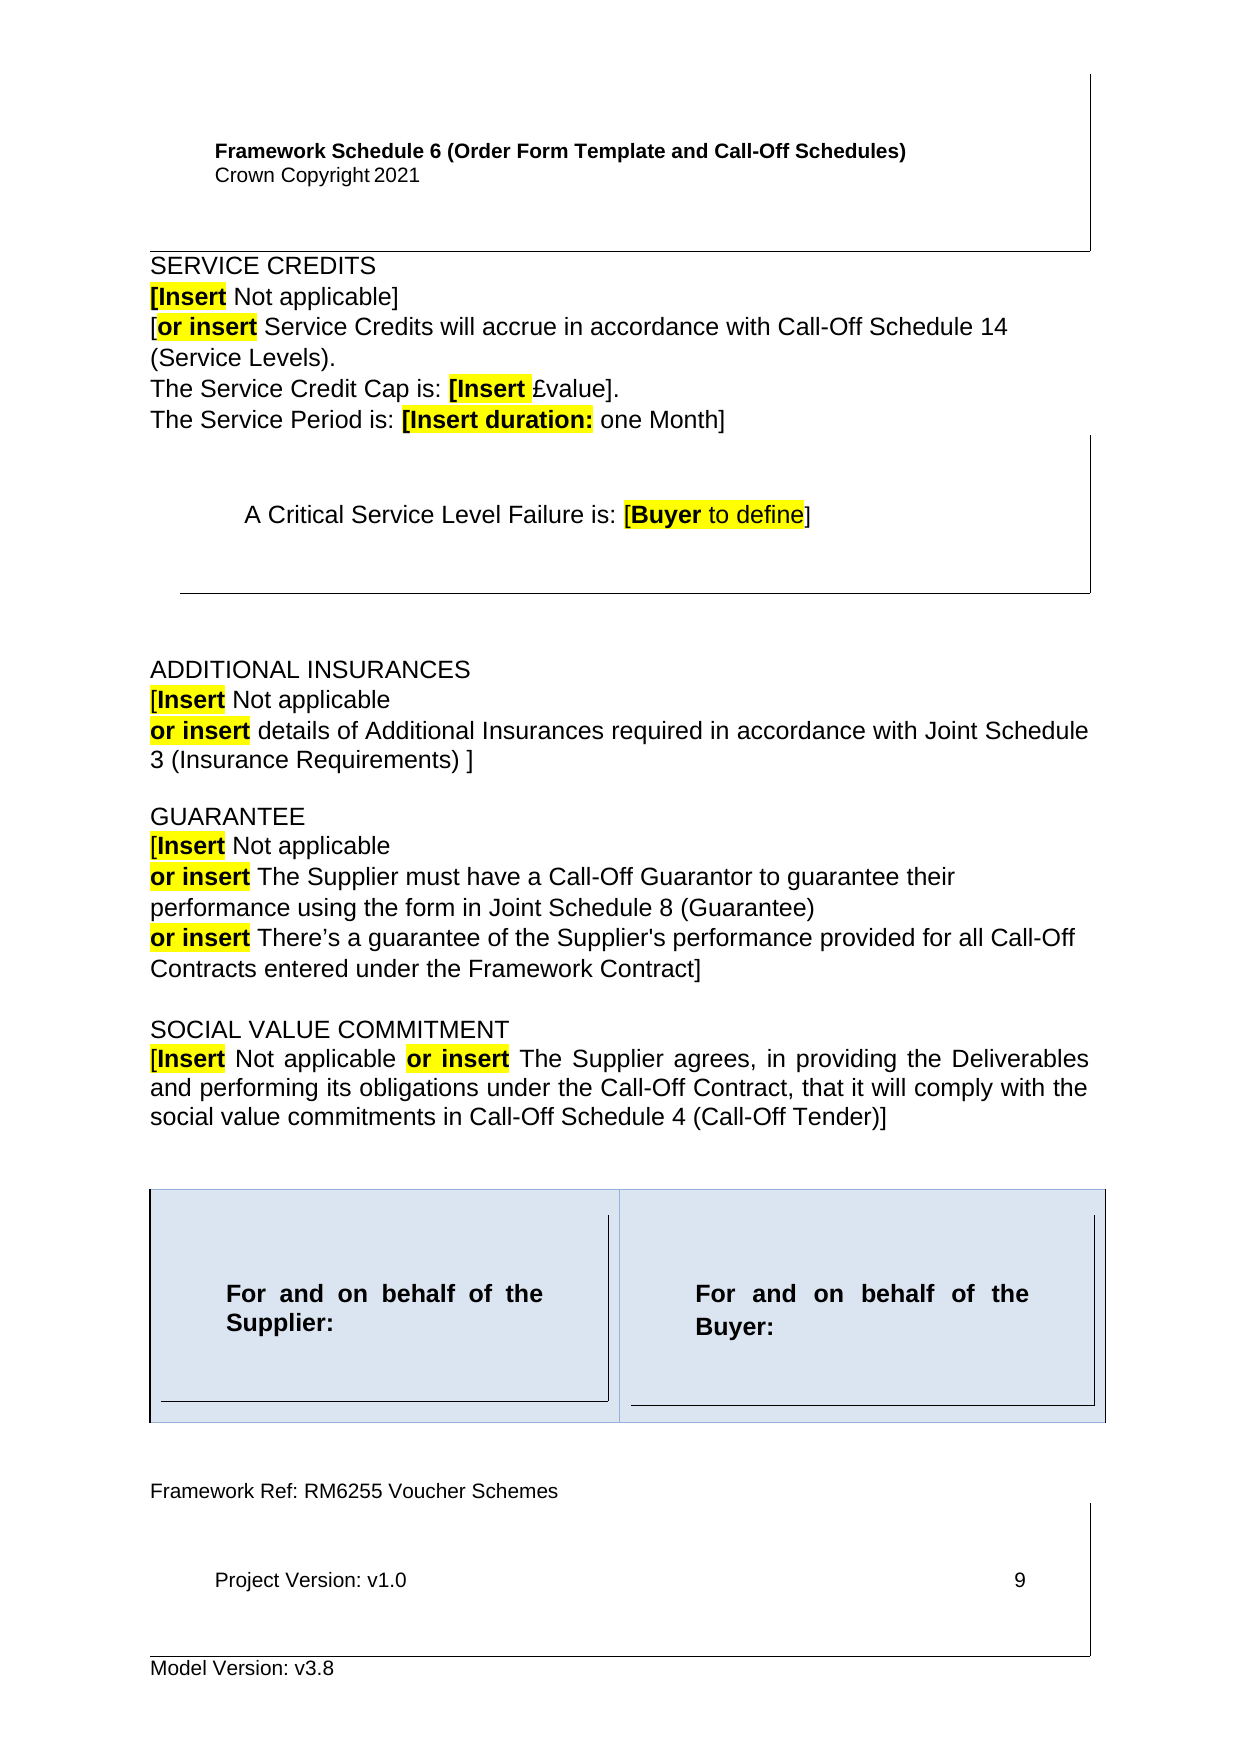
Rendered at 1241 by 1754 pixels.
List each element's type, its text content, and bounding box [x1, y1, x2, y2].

text [or insert Service Credits will accrue in accordance with Call-Off Schedule 14 (Service Levels). [150, 312, 1090, 372]
table_header For and on behalf of the Supplier: [151, 1190, 619, 1422]
text A Critical Service Level Failure is: [Buyer to define] [179, 435, 1090, 593]
text ADDITIONAL INSURANCES [150, 655, 1090, 683]
text SERVICE CREDITS [150, 251, 1090, 280]
text or insert There’s a guarantee of the Supplier's performance provided for all Call-Off Contracts entered under the Framework Contract] [150, 923, 1090, 983]
text [Insert Not applicable] [150, 282, 1090, 310]
text [Insert Not applicable [150, 685, 1090, 714]
table_header For and on behalf of the Buyer: [620, 1190, 1105, 1422]
text [Insert Not applicable [150, 831, 1090, 860]
text The Service Period is: [Insert duration: one Month] [150, 404, 1090, 433]
text or insert details of Additional Insurances required in accordance with Joint Schedule 3 (Insurance Requirements) ] [150, 716, 1090, 774]
text The Service Credit Cap is: [Insert £value]. [150, 374, 1090, 403]
text [Insert Not applicable or insert The Supplier agrees, in providing the Deliverables and performing its obligations under the Call-Off Contract, that it will comply with the social value commitments in Call-Off Schedule 4 (Call-Off Tender)] [150, 1044, 1090, 1131]
text SOCIAL VALUE COMMITMENT [150, 1016, 1090, 1044]
text or insert The Supplier must have a Call-Off Guarantor to guarantee their performance using the form in Joint Schedule 8 (Guarantee) [150, 862, 1090, 921]
text GUARANTEE [150, 802, 1090, 831]
